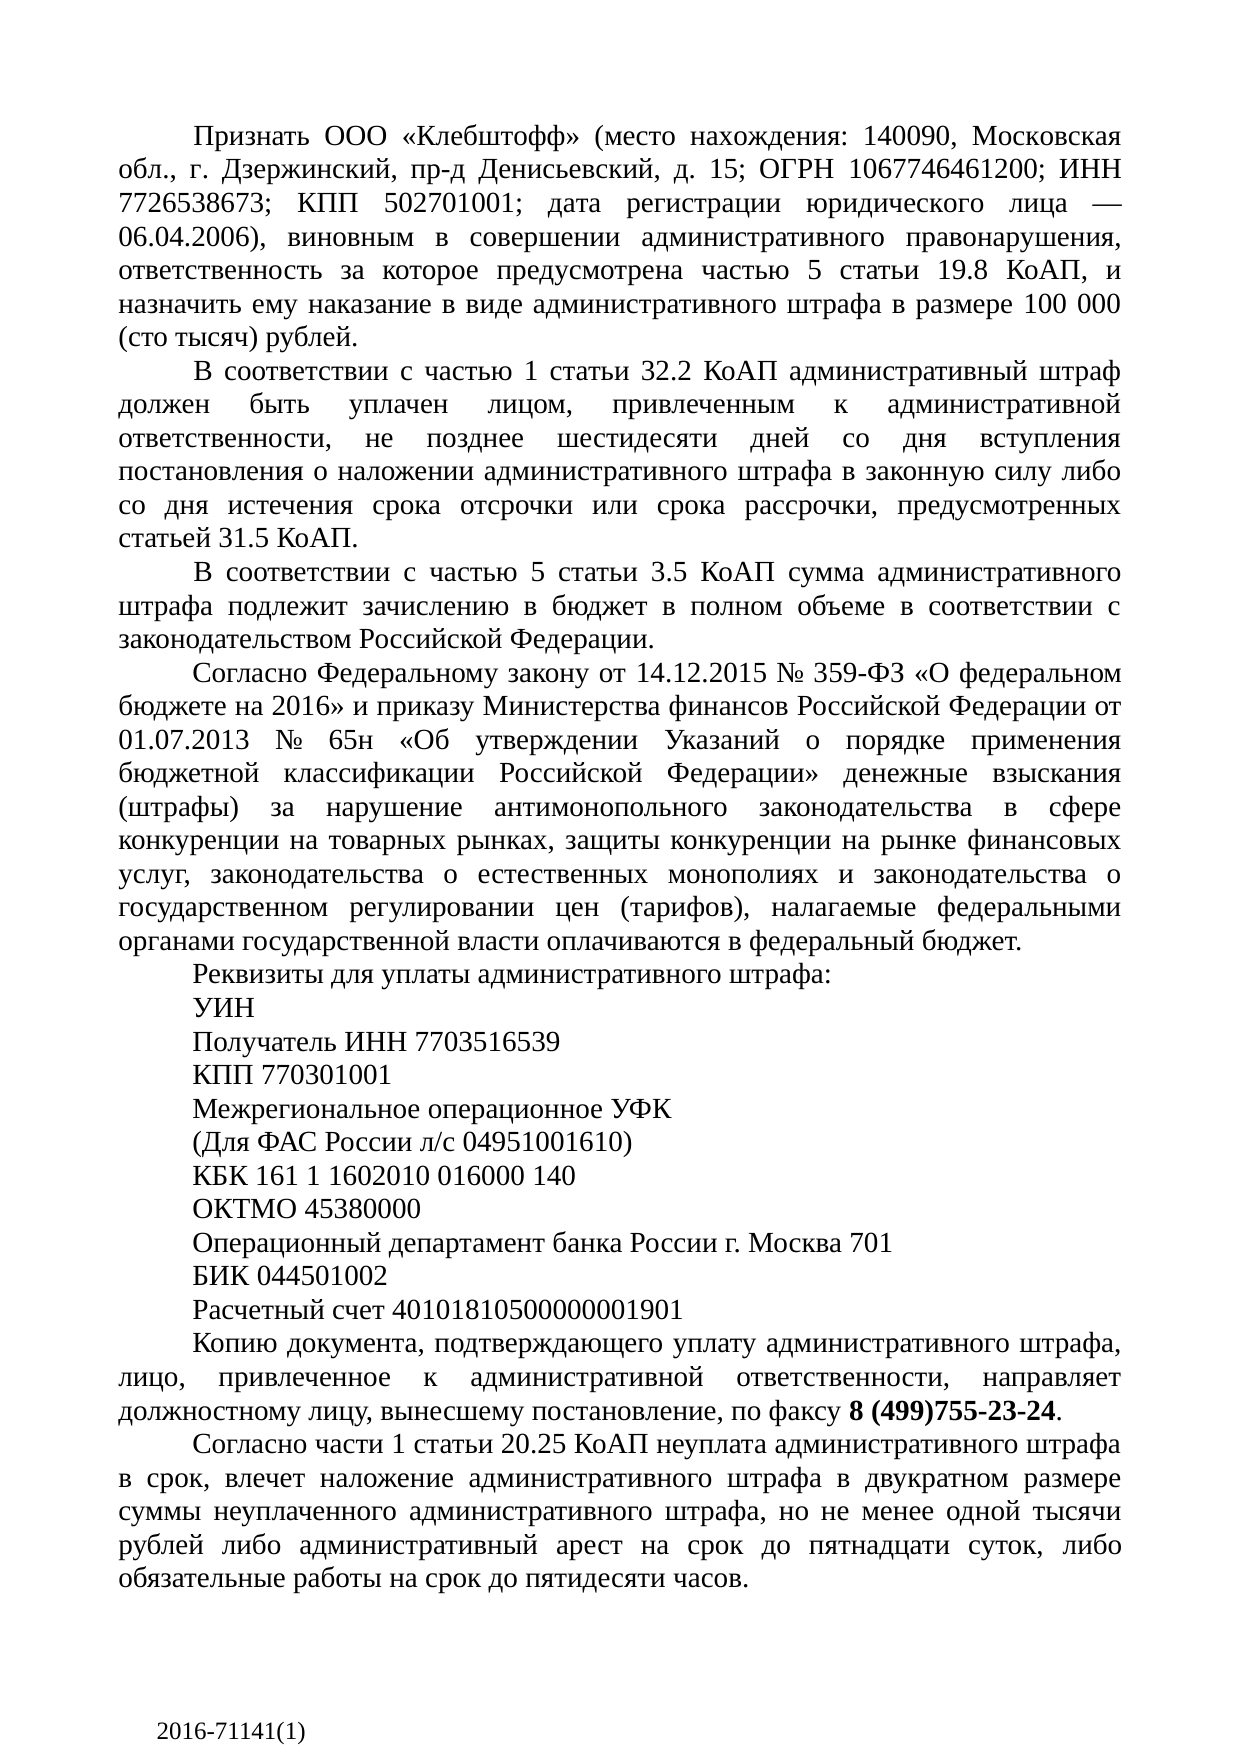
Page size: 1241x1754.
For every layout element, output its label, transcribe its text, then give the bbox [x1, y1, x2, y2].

text Копию документа, подтверждающего уплату административного штрафа, лицо, привлеченное к административной ответственности, направляет должностному лицу, вынесшему постановление, по факсу 8 (499)755-23-24. [118, 1326, 1122, 1426]
text Согласно Федеральному закону от 14.12.2015 № 359-ФЗ «О федеральном бюджете на 2016» и приказу Министерства финансов Российской Федерации от 01.07.2013 № 65н «Об утверждении Указаний о порядке применения бюджетной классификации Российской Федерации» денежные взыскания (штрафы) за нарушение антимонопольного законодательства в сфере конкуренции на товарных рынках, защиты конкуренции на рынке финансовых услуг, законодательства о естественных монополиях и законодательства о государственном регулировании цен (тарифов), налагаемые федеральными органами государственной власти оплачиваются в федеральный бюджет. [118, 655, 1122, 957]
text УИН [118, 990, 1122, 1024]
text БИК 044501002 [118, 1258, 1122, 1292]
text Получатель ИНН 7703516539 [118, 1024, 1122, 1057]
text Признать ООО «Клебштофф» (место нахождения: 140090, Московская обл., г. Дзержинский, пр-д Денисьевский, д. 15; ОГРН 1067746461200; ИНН 7726538673; КПП 502701001; дата регистрации юридического лица — 06.04.2006), виновным в совершении административного правонарушения, ответственность за которое предусмотрена частью 5 статьи 19.8 КоАП, и назначить ему наказание в виде административного штрафа в размере 100 000 (сто тысяч) рублей. [118, 118, 1122, 353]
text В соответствии с частью 1 статьи 32.2 КоАП административный штраф должен быть уплачен лицом, привлеченным к административной ответственности, не позднее шестидесяти дней со дня вступления постановления о наложении административного штрафа в законную силу либо со дня истечения срока отсрочки или срока рассрочки, предусмотренных статьей 31.5 КоАП. [118, 353, 1122, 554]
text (Для ФАС России л/с 04951001610) [118, 1124, 1122, 1158]
text Согласно части 1 статьи 20.25 КоАП неуплата административного штрафа в срок, влечет наложение административного штрафа в двукратном размере суммы неуплаченного административного штрафа, но не менее одной тысячи рублей либо административный арест на срок до пятнадцати суток, либо обязательные работы на срок до пятидесяти часов. [118, 1426, 1122, 1594]
text КПП 770301001 [118, 1057, 1122, 1091]
text Реквизиты для уплаты административного штрафа: [118, 957, 1122, 990]
text Расчетный счет 40101810500000001901 [118, 1292, 1122, 1326]
text В соответствии с частью 5 статьи 3.5 КоАП сумма административного штрафа подлежит зачислению в бюджет в полном объеме в соответствии с законодательством Российской Федерации. [118, 554, 1122, 655]
text ОКТМО 45380000 [118, 1191, 1122, 1225]
text Межрегиональное операционное УФК [118, 1091, 1122, 1124]
text КБК 161 1 1602010 016000 140 [118, 1158, 1122, 1191]
text Операционный департамент банка России г. Москва 701 [118, 1225, 1122, 1258]
